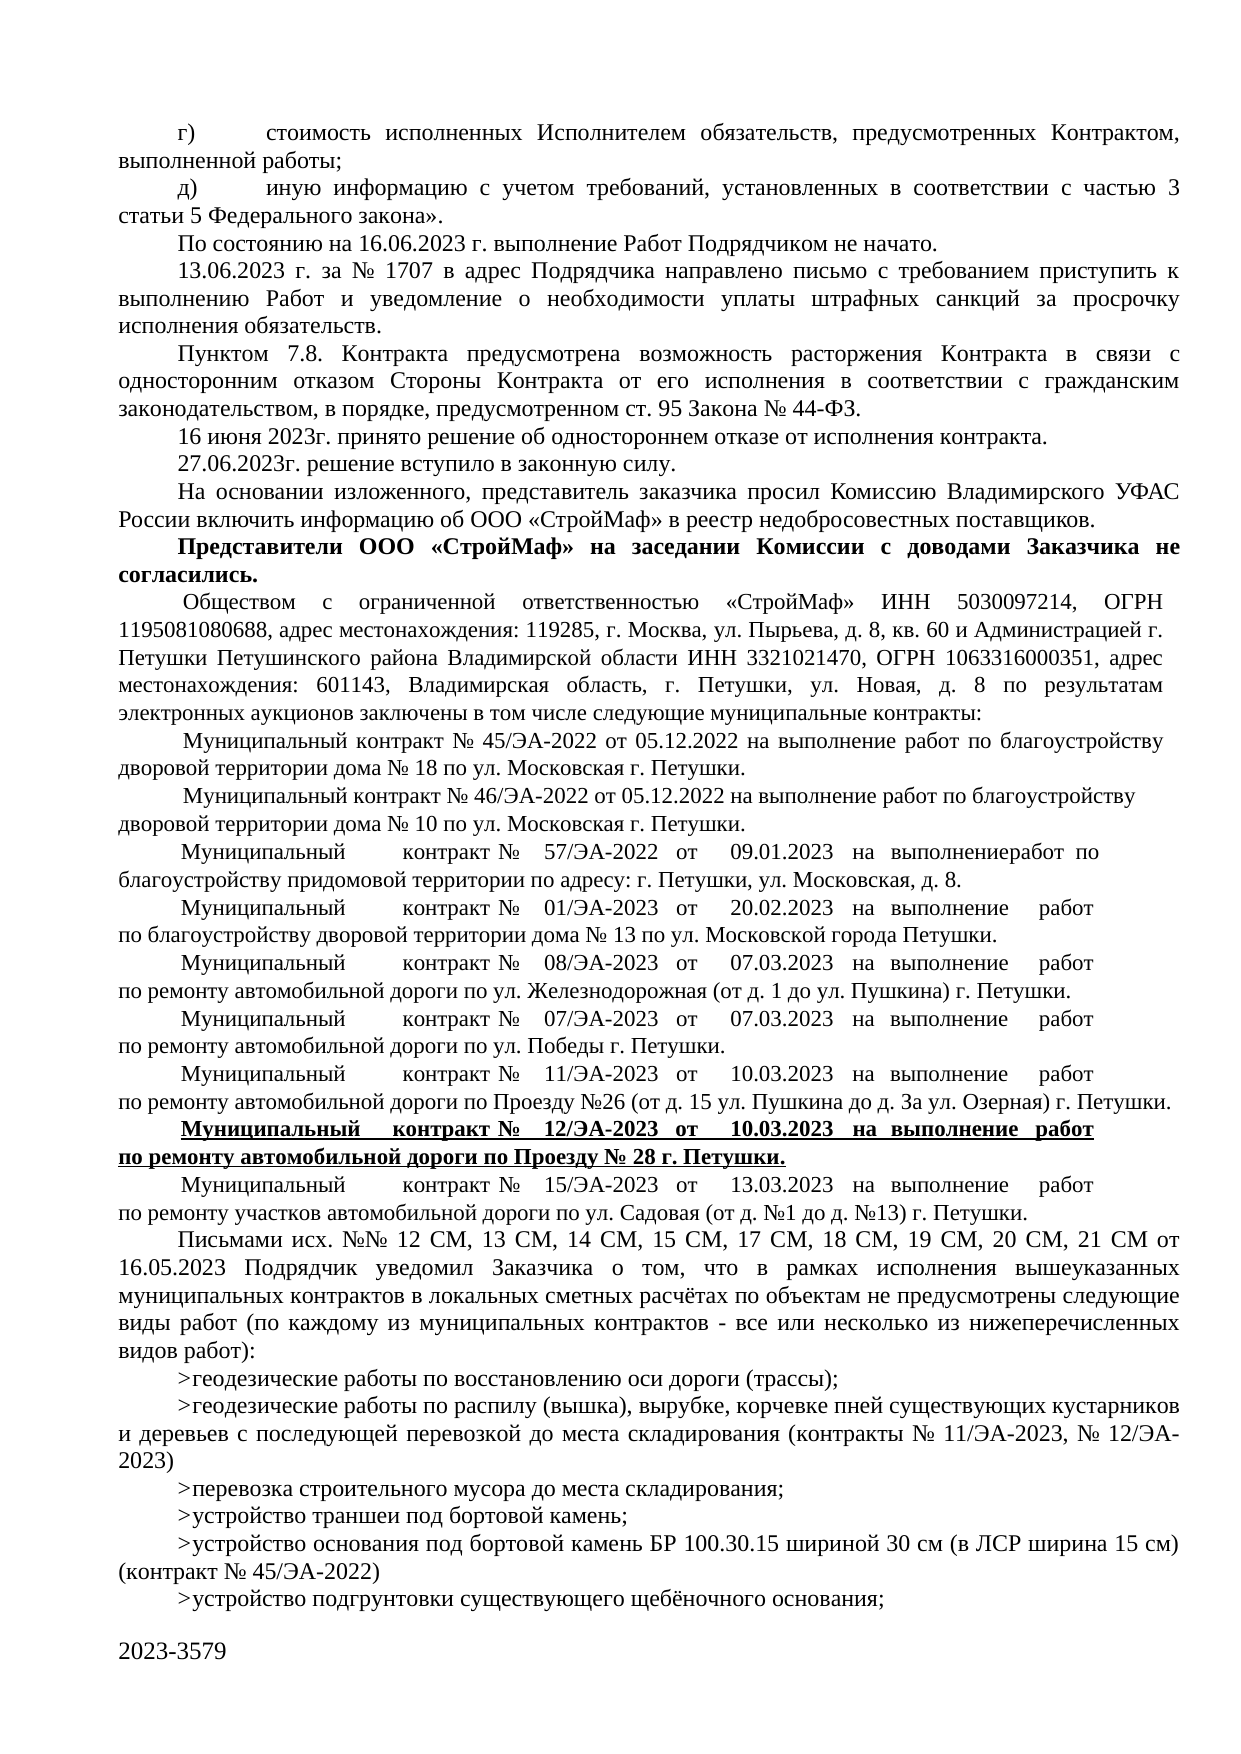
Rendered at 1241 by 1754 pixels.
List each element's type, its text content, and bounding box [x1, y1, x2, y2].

text 16 июня 2023г. принято решение об одностороннем отказе от исполнения контракта. [118, 422, 1181, 449]
text 27.06.2023г. решение вступило в законную силу. [118, 449, 1181, 477]
text по благоустройству дворовой территории дома № 13 по ул. Московской города Петушки. [118, 921, 1181, 948]
text Муниципальный контракт № 46/ЭА-2022 от 05.12.2022 на выполнение работ по благоустройству дворовой территории дома № 10 по ул. Московская г. Петушки. [118, 781, 1181, 837]
text > устройство основания под бортовой камень БР 100.30.15 шириной 30 см (в ЛСР ширина 15 см) (контракт № 45/ЭА-2022) [118, 1529, 1181, 1584]
text Муниципальный контракт № 45/ЭА-2022 от 05.12.2022 на выполнение работ по благоустройству дворовой территории дома № 18 по ул. Московская г. Петушки. [118, 726, 1164, 781]
text по ремонту участков автомобильной дороги по ул. Садовая (от д. №1 до д. №13) г. Петушки. [118, 1198, 1181, 1226]
text г) стоимость исполненных Исполнителем обязательств, предусмотренных Контрактом, выполненной работы; [118, 118, 1181, 173]
text по ремонту автомобильной дороги по Проезду №26 (от д. 15 ул. Пушкина до д. За ул. Озерная) г. Петушки. [118, 1087, 1181, 1115]
text Муниципальный контракт № 08/ЭА-2023 от 07.03.2023 на выполнение работ [118, 948, 1181, 976]
text Муниципальный контракт № 01/ЭА-2023 от 20.02.2023 на выполнение работ [118, 893, 1181, 921]
text по ремонту автомобильной дороги по ул. Победы г. Петушки. [118, 1032, 1181, 1059]
text по ремонту автомобильной дороги по ул. Железнодорожная (от д. 1 до ул. Пушкина) г. Петушки. [118, 976, 1181, 1004]
text Муниципальный контракт № 11/ЭА-2023 от 10.03.2023 на выполнение работ [118, 1059, 1181, 1087]
text Представители ООО «СтройМаф» на заседании Комиссии с доводами Заказчика не согласились. [118, 532, 1181, 587]
text > устройство траншеи под бортовой камень; [118, 1502, 1181, 1529]
text д) иную информацию с учетом требований, установленных в соответствии с частью 3 статьи 5 Федерального закона». [118, 173, 1181, 228]
text > перевозка строительного мусора до места складирования; [118, 1474, 1181, 1502]
text Муниципальный контракт № 12/ЭА-2023 от 10.03.2023 на выполнение работ [118, 1115, 1181, 1142]
text > геодезические работы по восстановлению оси дороги (трассы); [118, 1363, 1181, 1391]
text > геодезические работы по распилу (вышка), вырубке, корчевке пней существующих кустарников и деревьев с последующей перевозкой до места складирования (контракты № 11/ЭА-2023, № 12/ЭА-2023) [118, 1391, 1181, 1474]
text Муниципальный контракт № 07/ЭА-2023 от 07.03.2023 на выполнение работ [118, 1004, 1181, 1032]
text 13.06.2023 г. за № 1707 в адрес Подрядчика направлено письмо с требованием приступить к выполнению Работ и уведомление о необходимости уплаты штрафных санкций за просрочку исполнения обязательств. [118, 256, 1181, 339]
text На основании изложенного, представитель заказчика просил Комиссию Владимирского УФАС России включить информацию об ООО «СтройМаф» в реестр недобросовестных поставщиков. [118, 477, 1181, 532]
text Письмами исх. №№ 12 СМ, 13 СМ, 14 СМ, 15 СМ, 17 СМ, 18 СМ, 19 СМ, 20 СМ, 21 СМ от 16.05.2023 Подрядчик уведомил Заказчика о том, что в рамках исполнения вышеуказанных муниципальных контрактов в локальных сметных расчётах по объектам не предусмотрены следующие виды работ (по каждому из муниципальных контрактов - все или несколько из нижеперечисленных видов работ): [118, 1226, 1181, 1363]
text > устройство подгрунтовки существующего щебёночного основания; [118, 1584, 1181, 1612]
text По состоянию на 16.06.2023 г. выполнение Работ Подрядчиком не начато. [118, 228, 1181, 256]
text Муниципальный контракт № 15/ЭА-2023 от 13.03.2023 на выполнение работ [118, 1170, 1181, 1198]
text Обществом с ограниченной ответственностью «СтройМаф» ИНН 5030097214, ОГРН 1195081080688, адрес местонахождения: 119285, г. Москва, ул. Пырьева, д. 8, кв. 60 и Администрацией г. Петушки Петушинского района Владимирской области ИНН 3321021470, ОГРН 1063316000351, адрес местонахождения: 601143, Владимирская область, г. Петушки, ул. Новая, д. 8 по результатам электронных аукционов заключены в том числе следующие муниципальные контракты: [118, 587, 1164, 726]
text Муниципальный контракт № 57/ЭА-2022 от 09.01.2023 на выполнение работ по благоустройству придомовой территории по адресу: г. Петушки, ул. Московская, д. 8. [118, 837, 1181, 893]
text по ремонту автомобильной дороги по Проезду № 28 г. Петушки. [118, 1142, 1181, 1170]
text Пунктом 7.8. Контракта предусмотрена возможность расторжения Контракта в связи с односторонним отказом Стороны Контракта от его исполнения в соответствии с гражданским законодательством, в порядке, предусмотренном ст. 95 Закона № 44-ФЗ. [118, 339, 1181, 422]
